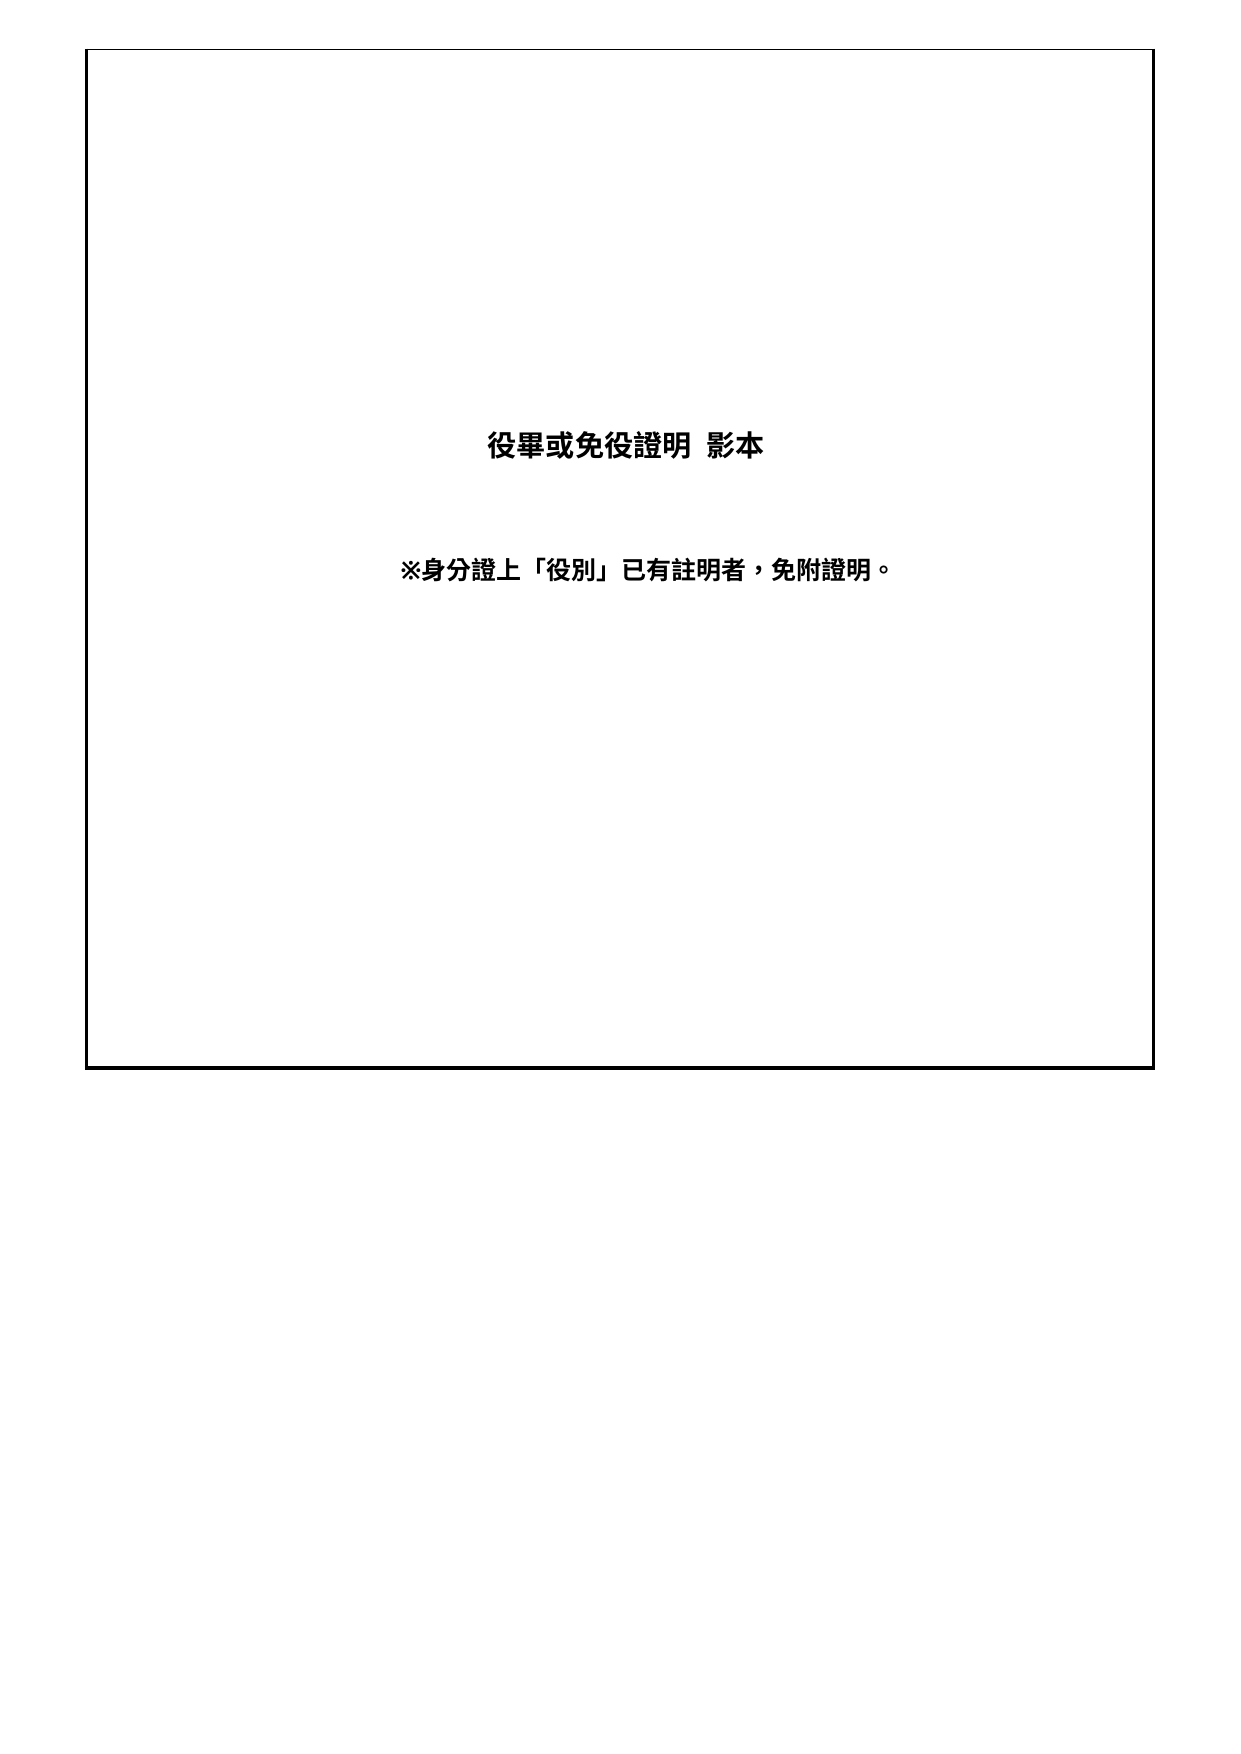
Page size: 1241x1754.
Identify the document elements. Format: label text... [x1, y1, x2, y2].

table_cell 役畢或免役證明 影本 ※身分證上「役別」已有註明者，免附證明。 [88, 50, 1152, 1066]
